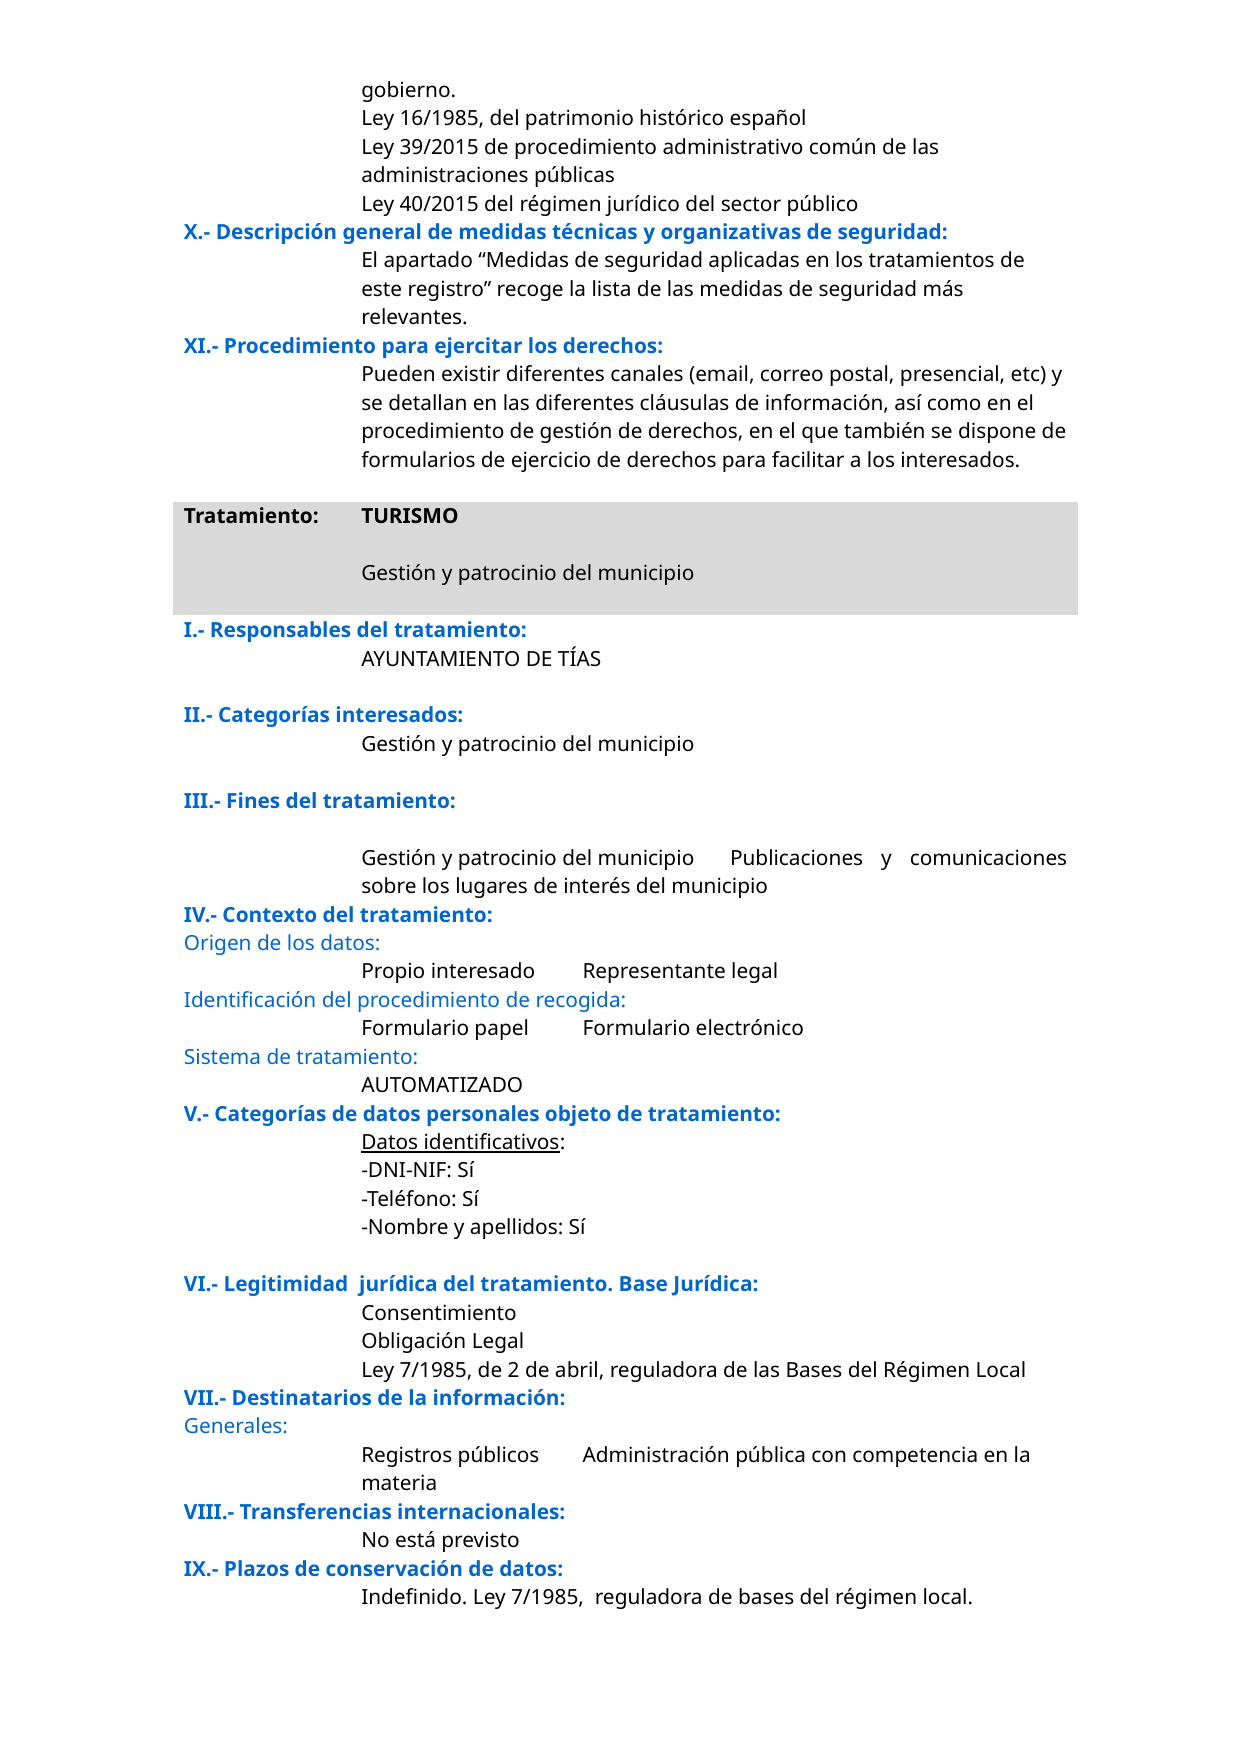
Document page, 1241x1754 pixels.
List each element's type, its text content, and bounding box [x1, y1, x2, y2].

table_cell Indefinido. Ley 7/1985, reguladora de bases del régimen local. [350, 1582, 1078, 1611]
table_cell [173, 729, 350, 786]
table_cell Formulario papel Formulario electrónico [350, 1014, 1078, 1042]
table_cell [173, 75, 350, 217]
table_cell Propio interesado Representante legal [350, 957, 1078, 985]
table_cell V.- Categorías de datos personales objeto de tratamiento: [173, 1099, 1078, 1127]
table_header Tratamiento: [173, 502, 350, 615]
table_header TURISMO Gestión y patrocinio del municipio [350, 502, 1078, 615]
table_cell [173, 1525, 350, 1554]
table_cell Gestión y patrocinio del municipio Publicaciones y comunicaciones sobre los lugares de interés del municipio [350, 814, 1078, 900]
table_cell III.- Fines del tratamiento: [173, 786, 1078, 814]
table_cell Identificación del procedimiento de recogida: [173, 985, 1078, 1013]
table_cell AYUNTAMIENTO DE TÍAS [350, 644, 1078, 701]
table_cell I.- Responsables del tratamiento: [173, 615, 1078, 644]
table_cell El apartado “Medidas de seguridad aplicadas en los tratamientos de este registro” recoge la lista de las medidas de seguridad más relevantes. [350, 246, 1078, 331]
table_cell [173, 359, 350, 473]
table_cell VIII.- Transferencias internacionales: [173, 1497, 1078, 1525]
table_cell [173, 246, 350, 331]
table_cell [173, 1298, 350, 1383]
table_cell [173, 1070, 350, 1099]
table_cell No está previsto [350, 1525, 1078, 1554]
table_cell [173, 1440, 350, 1497]
table_cell VII.- Destinatarios de la información: [173, 1383, 1078, 1412]
table_cell Datos identificativos: -DNI-NIF: Sí -Teléfono: Sí -Nombre y apellidos: Sí [350, 1127, 1078, 1269]
table_cell gobierno. Ley 16/1985, del patrimonio histórico español Ley 39/2015 de procedimiento administrativo común de las administraciones públicas Ley 40/2015 del régimen jurídico del sector público [350, 75, 1078, 217]
table_cell IX.- Plazos de conservación de datos: [173, 1554, 1078, 1582]
table_cell Pueden existir diferentes canales (email, correo postal, presencial, etc) y se detallan en las diferentes cláusulas de información, así como en el procedimiento de gestión de derechos, en el que también se dispone de formularios de ejercicio de derechos para facilitar a los interesados. [350, 359, 1078, 473]
table_cell [173, 1582, 350, 1611]
table_cell II.- Categorías interesados: [173, 701, 1078, 729]
table_cell [173, 1127, 350, 1269]
table_cell Gestión y patrocinio del municipio [350, 729, 1078, 786]
table_cell Consentimiento Obligación Legal Ley 7/1985, de 2 de abril, reguladora de las Bases del Régimen Local [350, 1298, 1078, 1383]
table_cell VI.- Legitimidad jurídica del tratamiento. Base Jurídica: [173, 1269, 1078, 1298]
table_cell Generales: [173, 1412, 1078, 1440]
table_cell [173, 644, 350, 701]
table_cell Origen de los datos: [173, 928, 1078, 957]
table_cell Sistema de tratamiento: [173, 1042, 1078, 1070]
table_cell [173, 957, 350, 985]
table_cell XI.- Procedimiento para ejercitar los derechos: [173, 331, 1078, 359]
table_cell X.- Descripción general de medidas técnicas y organizativas de seguridad: [173, 217, 1078, 246]
table_cell IV.- Contexto del tratamiento: [173, 900, 1078, 928]
table_cell Registros públicos Administración pública con competencia en la materia [350, 1440, 1078, 1497]
table_cell AUTOMATIZADO [350, 1070, 1078, 1099]
table_cell [173, 1014, 350, 1042]
table_cell [173, 814, 350, 900]
